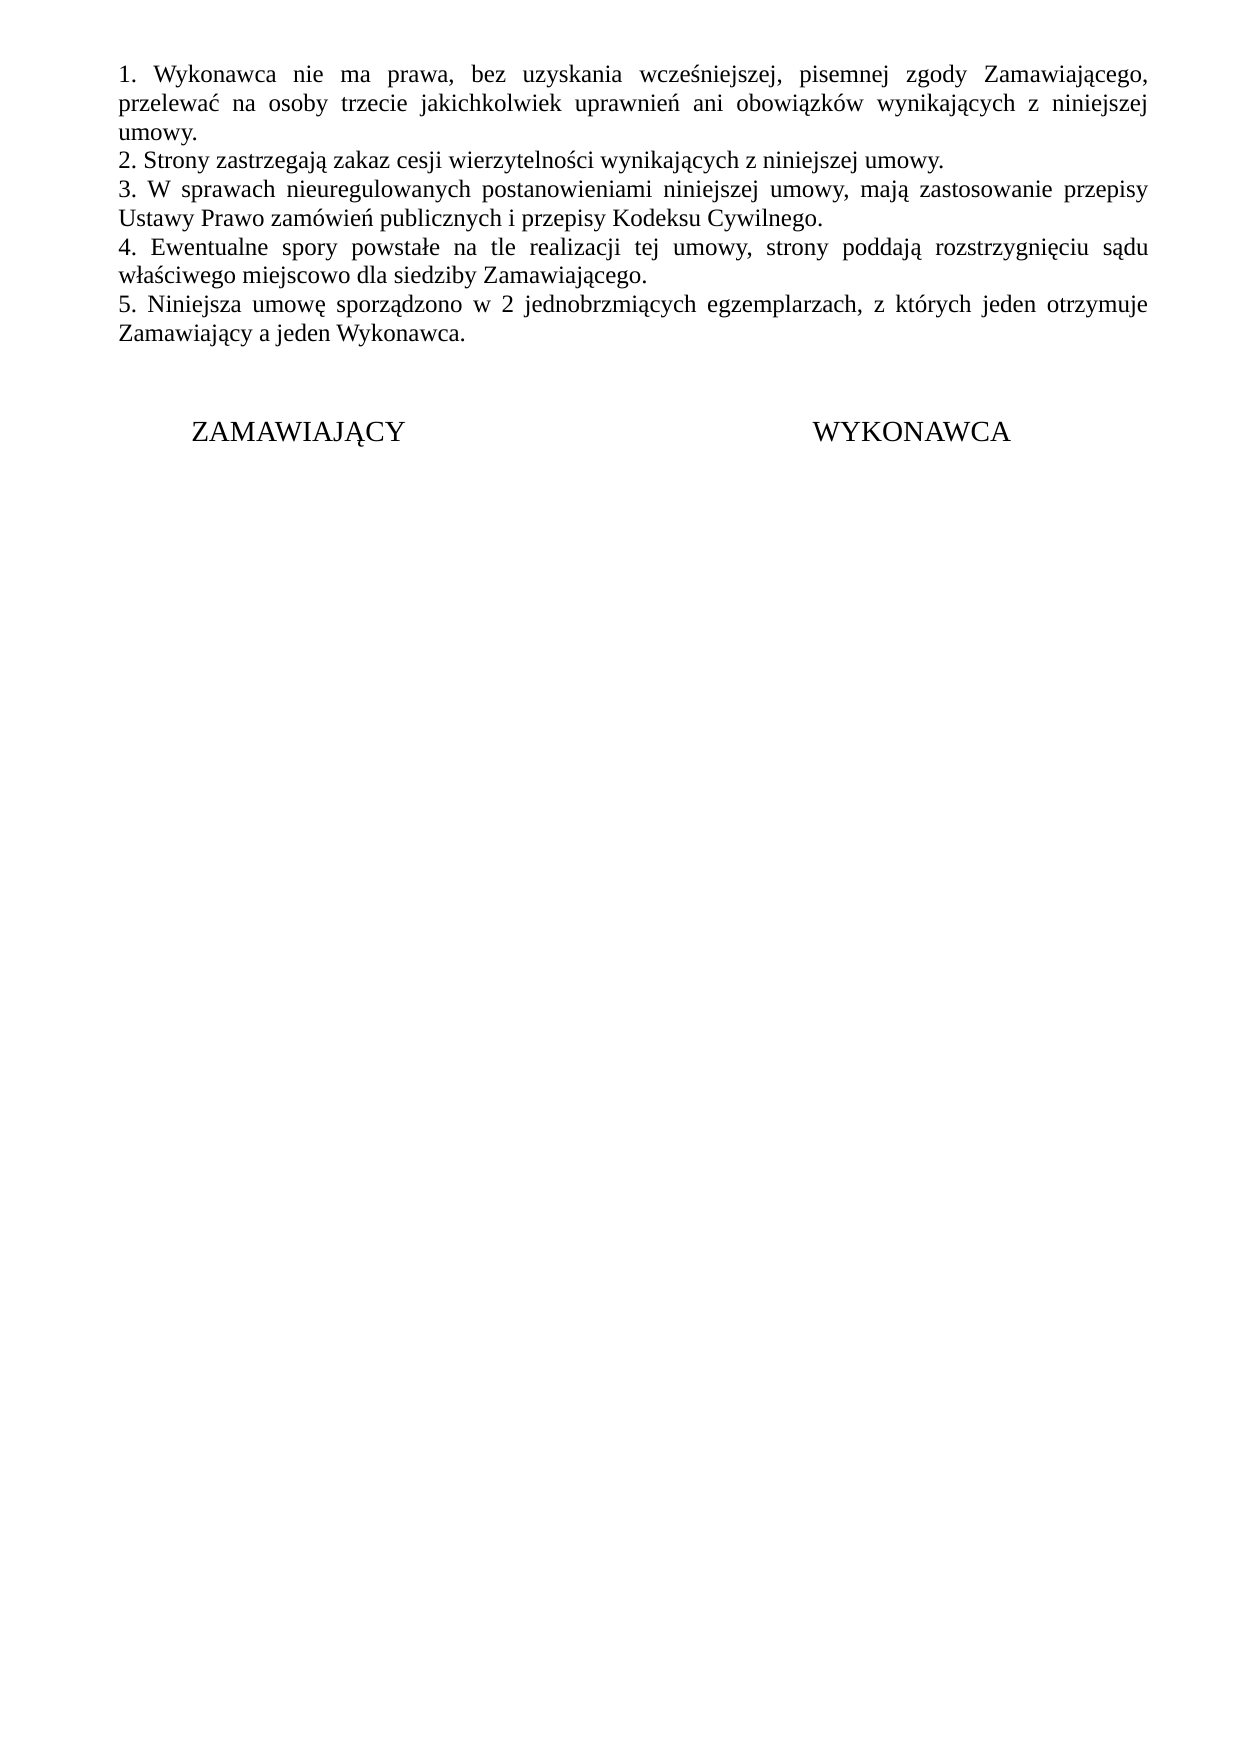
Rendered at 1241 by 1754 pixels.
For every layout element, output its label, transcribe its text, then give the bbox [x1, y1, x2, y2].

text 2. Strony zastrzegają zakaz cesji wierzytelności wynikających z niniejszej umowy. [118, 146, 1149, 174]
text 5. Niniejsza umowę sporządzono w 2 jednobrzmiących egzemplarzach, z których jeden otrzymuje Zamawiający a jeden Wykonawca. [118, 289, 1149, 347]
text 1. Wykonawca nie ma prawa, bez uzyskania wcześniejszej, pisemnej zgody Zamawiającego, przelewać na osoby trzecie jakichkolwiek uprawnień ani obowiązków wynikających z niniejszej umowy. [118, 59, 1149, 146]
text 4. Ewentualne spory powstałe na tle realizacji tej umowy, strony poddają rozstrzygnięciu sądu właściwego miejscowo dla siedziby Zamawiającego. [118, 232, 1149, 289]
text 3. W sprawach nieuregulowanych postanowieniami niniejszej umowy, mają zastosowanie przepisy Ustawy Prawo zamówień publicznych i przepisy Kodeksu Cywilnego. [118, 174, 1149, 232]
text ZAMAWIAJĄCY WYKONAWCA [118, 414, 1149, 447]
